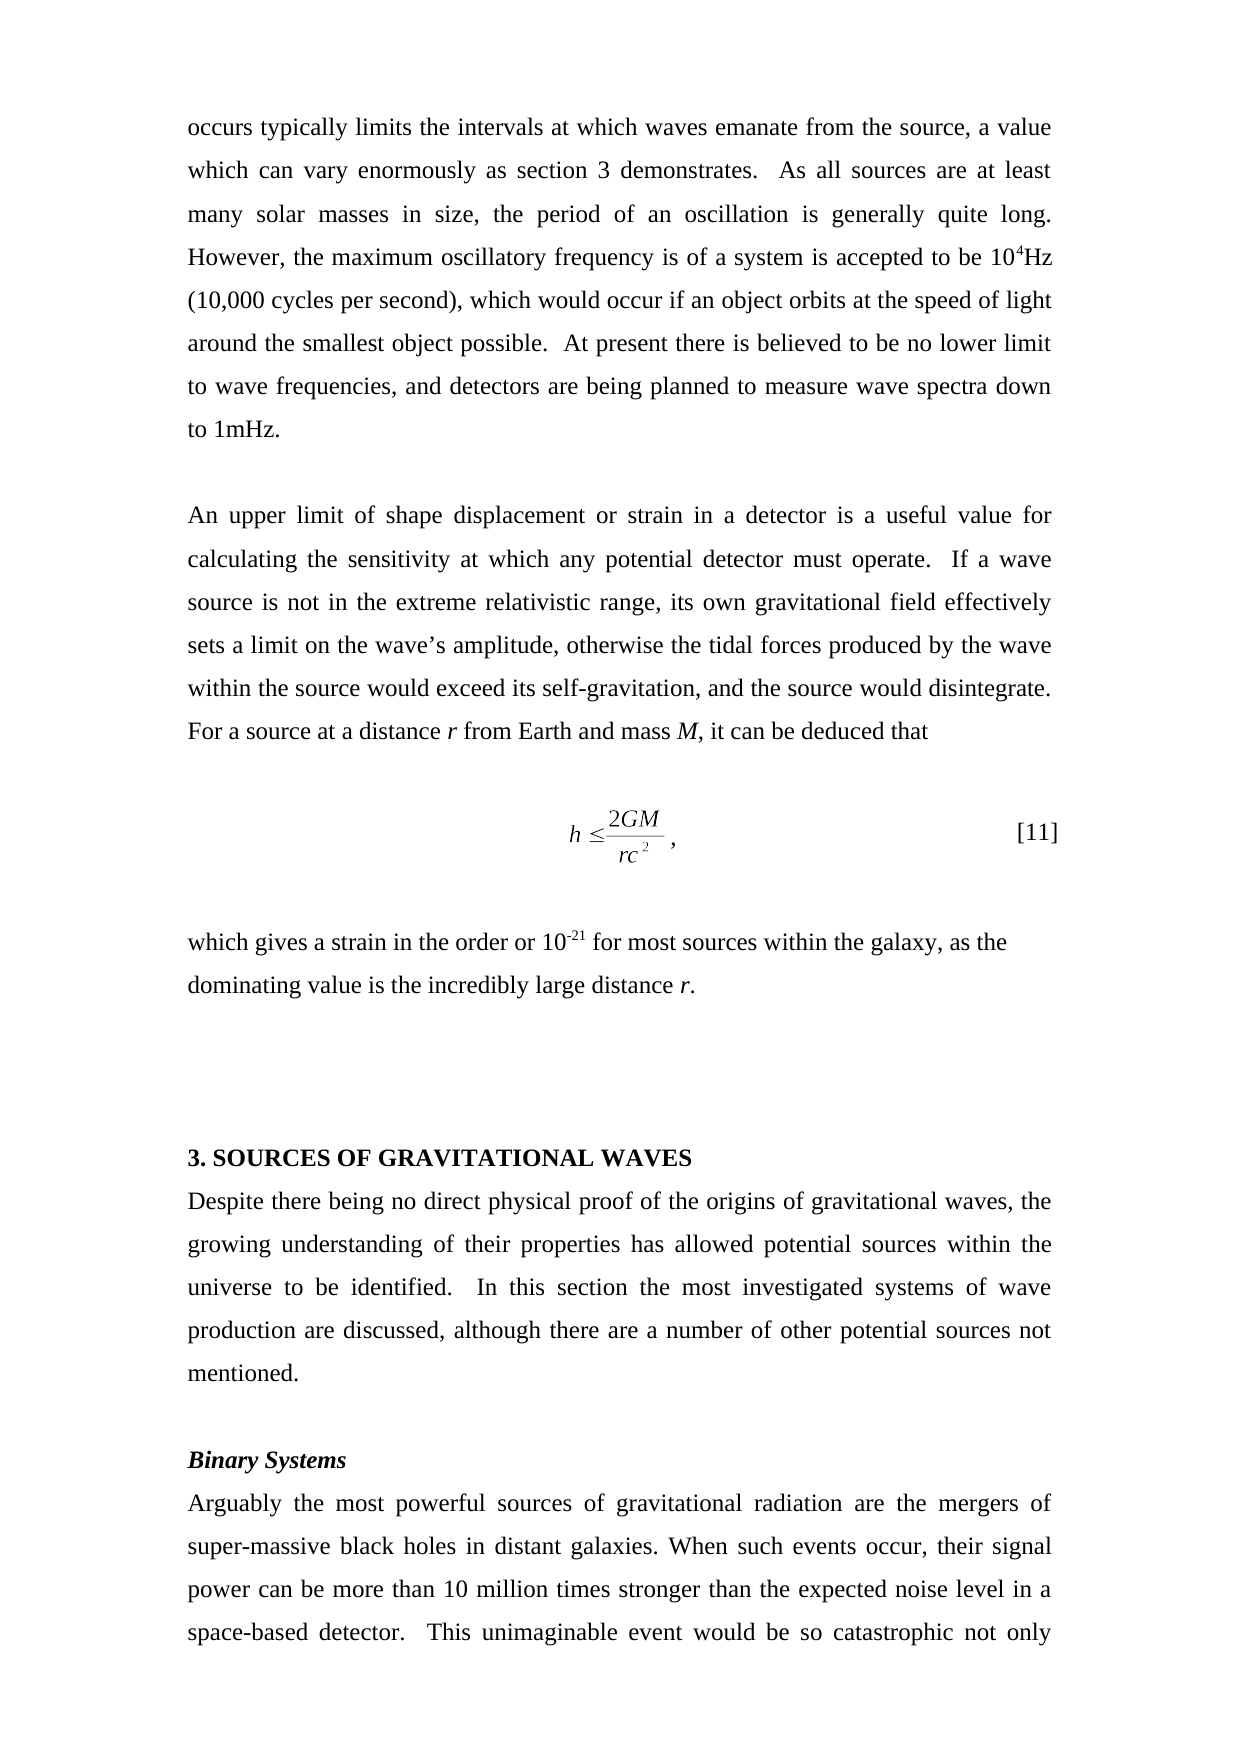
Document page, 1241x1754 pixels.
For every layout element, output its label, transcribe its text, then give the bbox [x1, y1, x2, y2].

text 3. SOURCES OF GRAVITATIONAL WAVES [187, 1143, 1053, 1172]
text [11] [1010, 817, 1090, 845]
text Despite there being no direct physical proof of the origins of gravitational waves, the growing understanding of their properties has allowed potential sources within the universe to be identified. In this section the most investigated systems of wave production are discussed, although there are a number of other potential sources not mentioned. [187, 1186, 1053, 1387]
text which gives a strain in the order or 10-21 for most sources within the galaxy, as the dominating value is the incredibly large distance r. [187, 927, 1053, 999]
text An upper limit of shape displacement or strain in a detector is a useful value for calculating the sensitivity at which any potential detector must operate. If a wave source is not in the extreme relativistic range, its own gravitational field effectively sets a limit on the wave’s amplitude, otherwise the tidal forces produced by the wave within the source would exceed its self-gravitation, and the source would disintegrate. For a source at a distance r from Earth and mass M, it can be deduced that [187, 501, 1053, 745]
text occurs typically limits the intervals at which waves emanate from the source, a value which can vary enormously as section 3 demonstrates. As all sources are at least many solar masses in size, the period of an oscillation is generally quite long. However, the maximum oscillatory frequency is of a system is accepted to be 104Hz (10,000 cycles per second), which would occur if an object orbits at the speed of light around the smallest object possible. At present there is believed to be no lower limit to wave frequencies, and detectors are being planned to measure wave spectra down to 1mHz. [187, 112, 1053, 443]
text , [187, 802, 1053, 870]
text Binary Systems [187, 1445, 1053, 1473]
text Arguably the most powerful sources of gravitational radiation are the mergers of super-massive black holes in distant galaxies. When such events occur, their signal power can be more than 10 million times stronger than the expected noise level in a space-based detector. This unimaginable event would be so catastrophic not only [187, 1488, 1053, 1646]
